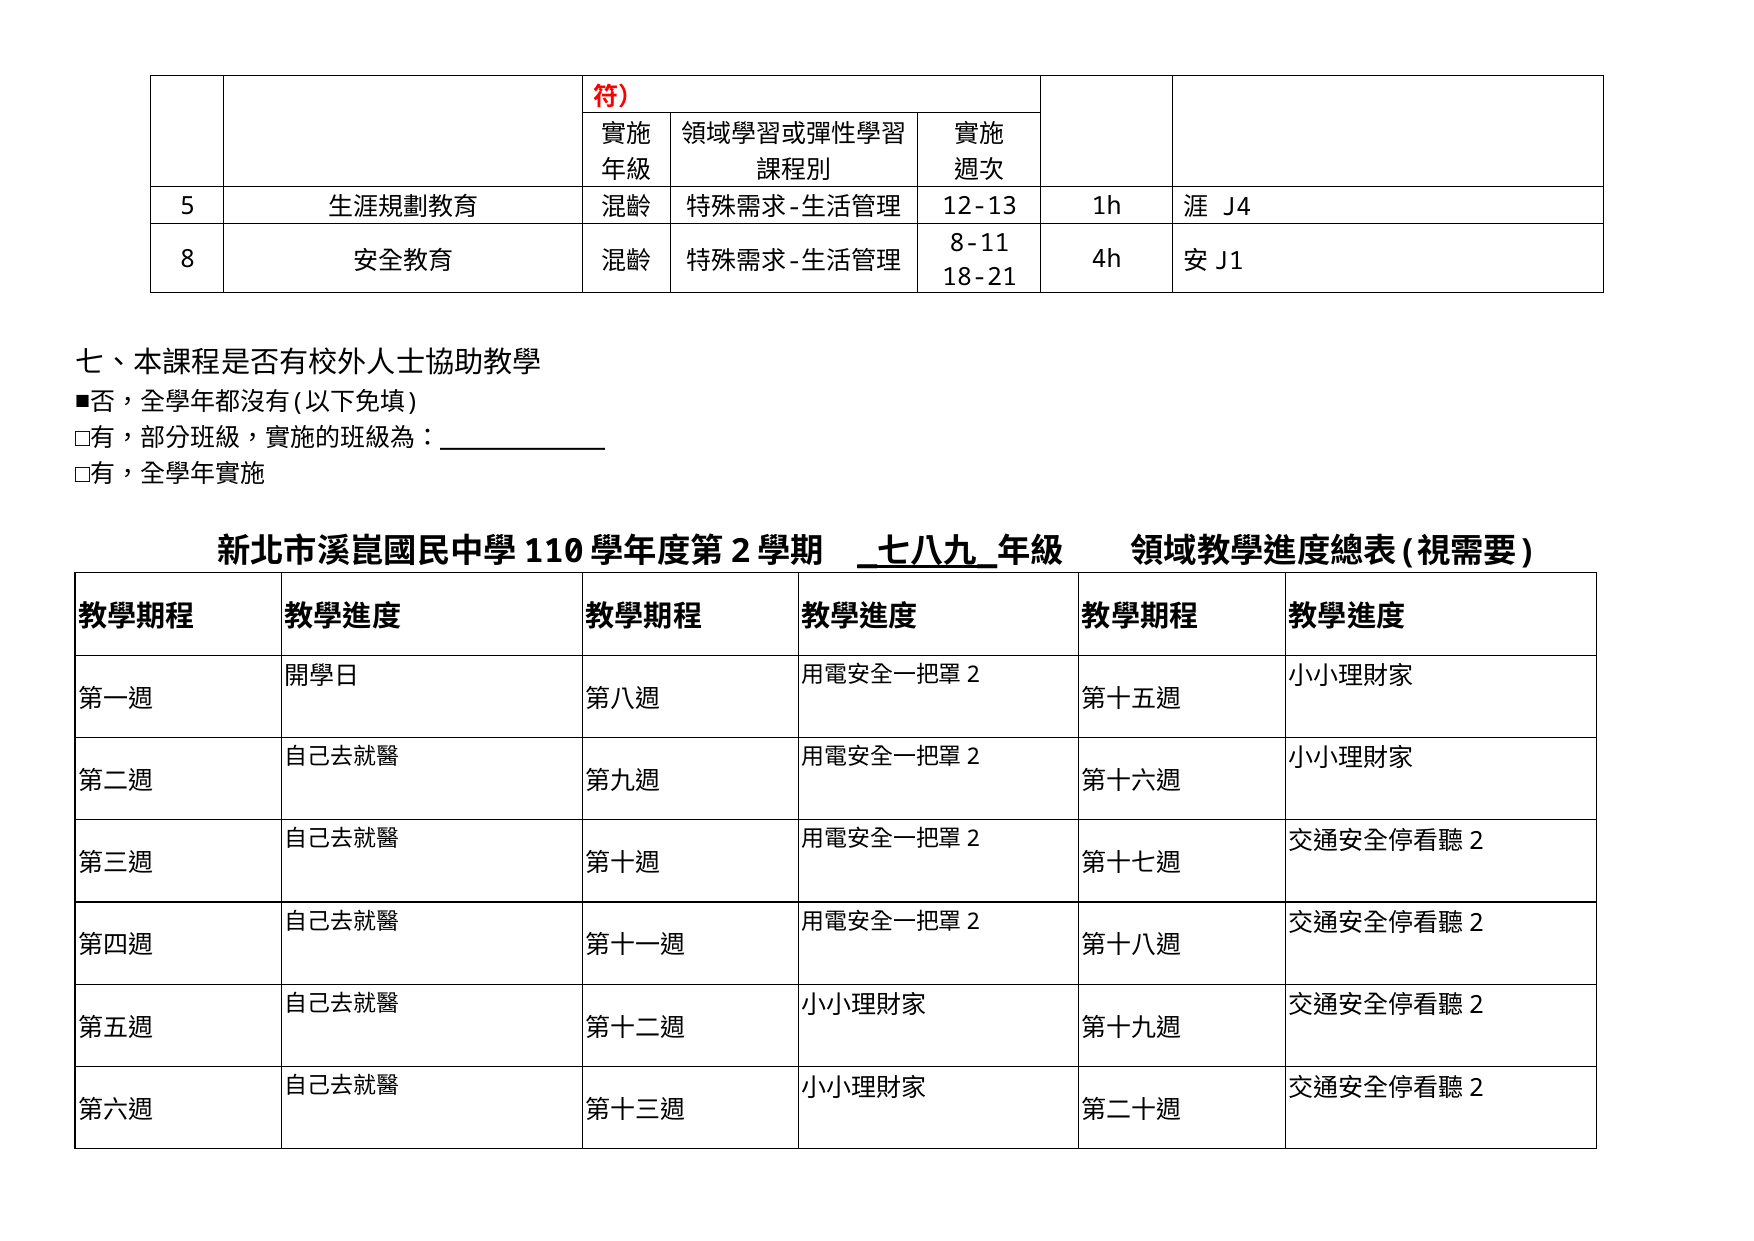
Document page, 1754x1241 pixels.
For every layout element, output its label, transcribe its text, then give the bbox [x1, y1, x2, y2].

table_cell 交通安全停看聽2 [1286, 820, 1596, 901]
table_header [1173, 76, 1603, 186]
table_cell 4h [1041, 224, 1172, 292]
table_header [1041, 76, 1172, 186]
table_cell 第九週 [583, 738, 798, 819]
table_cell 小小理財家 [1286, 738, 1596, 819]
table_cell 自己去就醫 [282, 738, 582, 819]
table_header 教學期程 [1079, 573, 1285, 654]
table_cell 用電安全一把罩2 [799, 656, 1078, 737]
table_cell 混齡 [583, 187, 670, 223]
table_header 教學進度 [799, 573, 1078, 654]
table_cell 涯 J4 [1173, 187, 1603, 223]
table_cell 小小理財家 [1286, 656, 1596, 737]
table_cell 第十一週 [583, 903, 798, 984]
table_cell 第十七週 [1079, 820, 1285, 901]
table_cell 小小理財家 [799, 985, 1078, 1066]
table_cell 交通安全停看聽2 [1286, 903, 1596, 984]
text 七、本課程是否有校外人士協助教學 [75, 339, 1679, 381]
table_cell 第八週 [583, 656, 798, 737]
table_cell 特殊需求-生活管理 [671, 224, 917, 292]
table_cell 第二十週 [1079, 1067, 1285, 1148]
table_cell 第六週 [76, 1067, 281, 1148]
table_cell 開學日 [282, 656, 582, 737]
table_cell 生涯規劃教育 [224, 187, 582, 223]
table_header 教學進度 [282, 573, 582, 654]
text □有，全學年實施 [75, 453, 1679, 490]
table_cell 第十六週 [1079, 738, 1285, 819]
table_cell 第五週 [76, 985, 281, 1066]
table_cell 第三週 [76, 820, 281, 901]
table_cell 1h [1041, 187, 1172, 223]
table_cell 特殊需求-生活管理 [671, 187, 917, 223]
text 新北市溪崑國民中學110學年度第2學期 _七八九_年級 領域教學進度總表(視需要) [75, 524, 1679, 572]
table_cell 實施 週次 [918, 113, 1040, 186]
table_cell 自己去就醫 [282, 985, 582, 1066]
table_cell 第十三週 [583, 1067, 798, 1148]
table_cell 8 [151, 224, 223, 292]
table_cell 用電安全一把罩2 [799, 738, 1078, 819]
table_cell 第四週 [76, 903, 281, 984]
table_cell 第十九週 [1079, 985, 1285, 1066]
table_cell 第十週 [583, 820, 798, 901]
table_cell 小小理財家 [799, 1067, 1078, 1148]
table_cell 安J1 [1173, 224, 1603, 292]
table_header 教學期程 [76, 573, 281, 654]
table_cell 交通安全停看聽2 [1286, 985, 1596, 1066]
table_header 符） [583, 76, 1040, 112]
table_cell 自己去就醫 [282, 820, 582, 901]
table_header [151, 76, 223, 186]
table_header 教學進度 [1286, 573, 1596, 654]
table_cell 第一週 [76, 656, 281, 737]
table_cell 用電安全一把罩2 [799, 903, 1078, 984]
table_cell 混齡 [583, 224, 670, 292]
table_cell 8-11 18-21 [918, 224, 1040, 292]
table_cell 安全教育 [224, 224, 582, 292]
text ■否，全學年都沒有(以下免填) [75, 381, 1679, 417]
table_cell 實施年級 [583, 113, 670, 186]
table_header [224, 76, 582, 186]
table_cell 5 [151, 187, 223, 223]
table_cell 第十五週 [1079, 656, 1285, 737]
table_cell 自己去就醫 [282, 1067, 582, 1148]
table_cell 自己去就醫 [282, 903, 582, 984]
table_cell 第十八週 [1079, 903, 1285, 984]
table_cell 第二週 [76, 738, 281, 819]
table_cell 交通安全停看聽2 [1286, 1067, 1596, 1148]
table_cell 用電安全一把罩2 [799, 820, 1078, 901]
table_cell 12-13 [918, 187, 1040, 223]
table_cell 領域學習或彈性學習課程別 [671, 113, 917, 186]
text □有，部分班級，實施的班級為：___________ [75, 417, 1679, 453]
table_header 教學期程 [583, 573, 798, 654]
table_cell 第十二週 [583, 985, 798, 1066]
